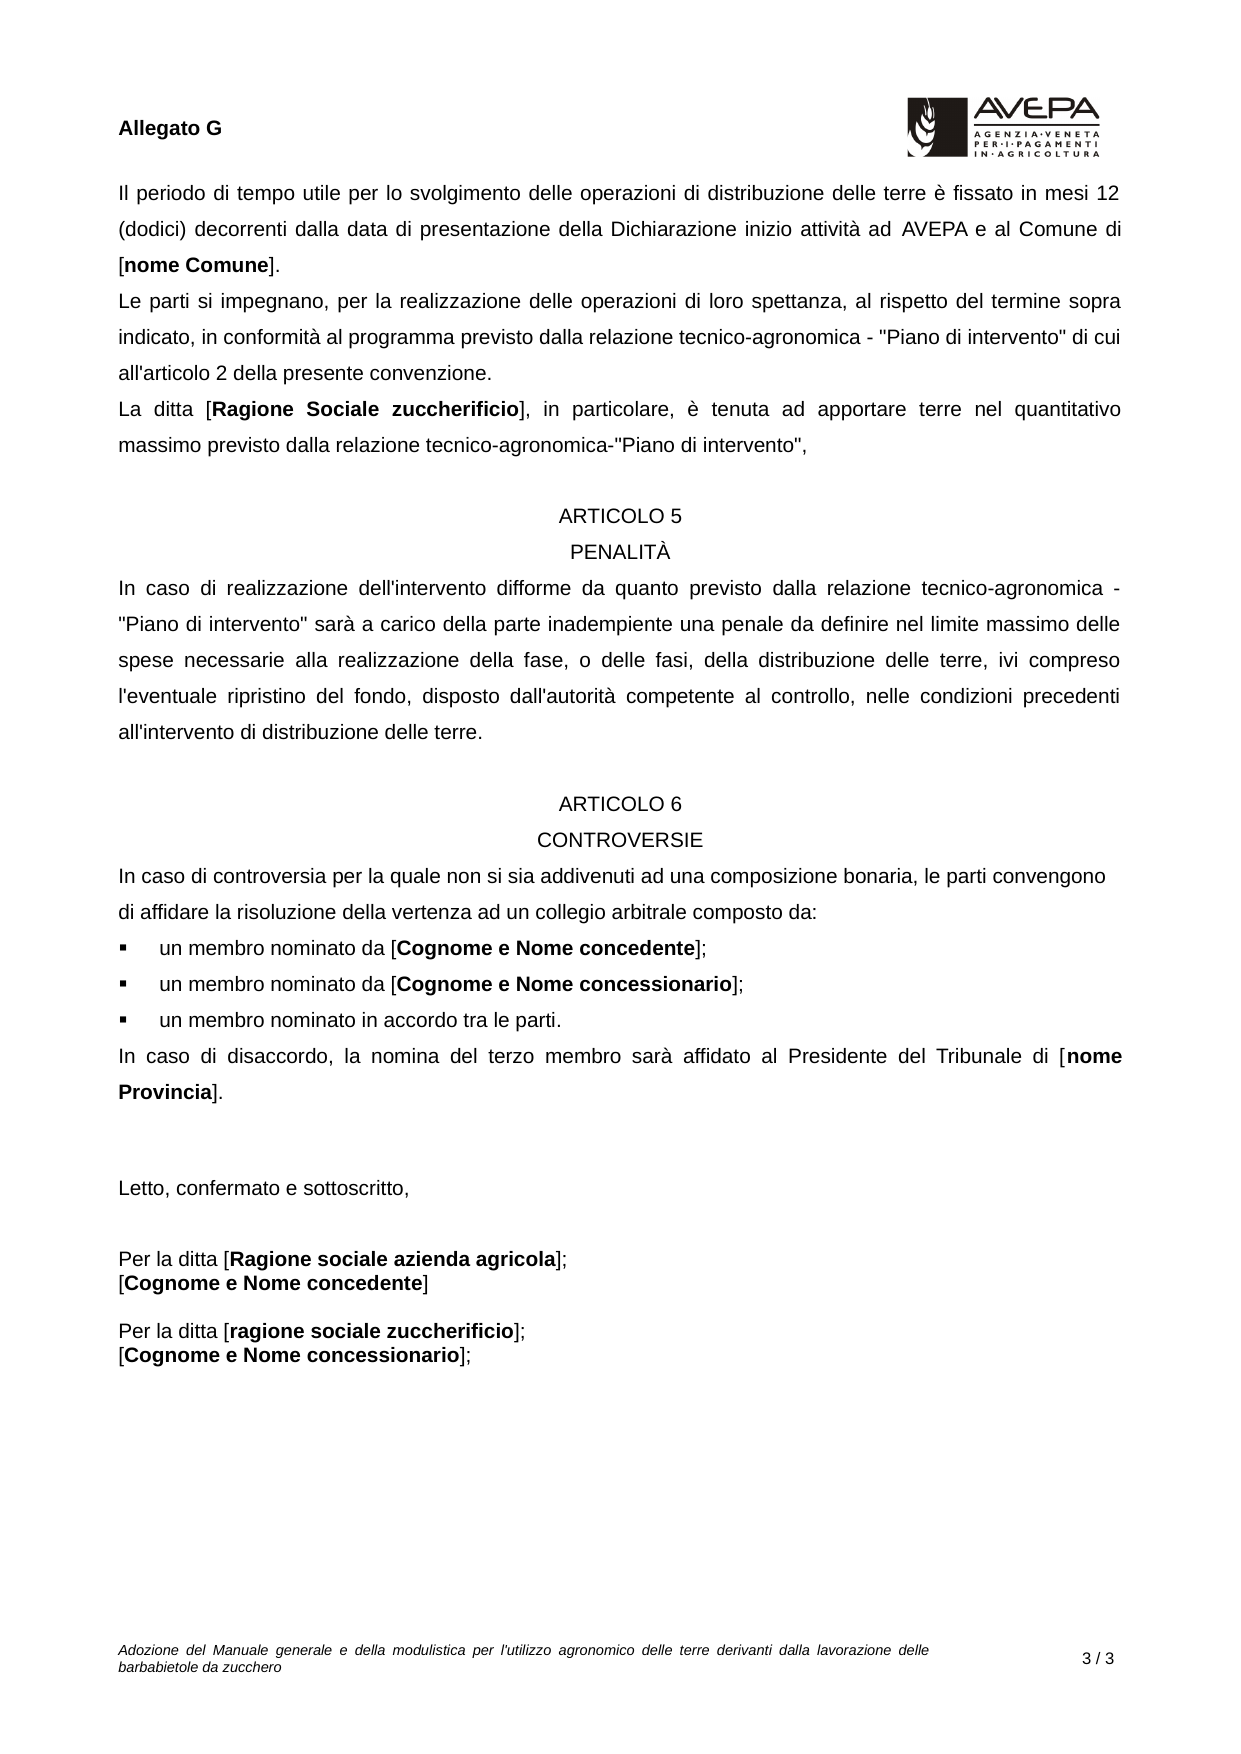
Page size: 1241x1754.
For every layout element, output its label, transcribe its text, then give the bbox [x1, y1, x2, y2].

text [Cognome e Nome concedente] [118, 1271, 1122, 1295]
text Le parti si impegnano, per la realizzazione delle operazioni di loro spettanza, al rispetto del termine sopra indicato, in conformità al programma previsto dalla relazione tecnico-agronomica - "Piano di intervento" di cui all'articolo 2 della presente convenzione. [118, 289, 1122, 384]
text CONTROVERSIE [118, 828, 1122, 852]
text Letto, confermato e sottoscritto, [118, 1175, 1122, 1199]
text ARTICOLO 5 [118, 504, 1122, 528]
list un membro nominato da [Cognome e Nome concessionario]; [118, 972, 1122, 996]
text Per la ditta [Ragione sociale azienda agricola]; [118, 1247, 1122, 1271]
list un membro nominato da [Cognome e Nome concedente]; [118, 936, 1122, 959]
text La ditta [Ragione Sociale zuccherificio], in particolare, è tenuta ad apportare terre nel quantitativo massimo previsto dalla relazione tecnico-agronomica-"Piano di intervento", [118, 396, 1122, 456]
picture [907, 97, 1100, 157]
list un membro nominato in accordo tra le parti. [118, 1008, 1122, 1032]
text In caso di disaccordo, la nomina del terzo membro sarà affidato al Presidente del Tribunale di [nome Provincia]. [118, 1044, 1122, 1103]
text PENALITÀ [118, 540, 1122, 564]
text In caso di realizzazione dell'intervento difforme da quanto previsto dalla relazione tecnico-agronomica - "Piano di intervento" sarà a carico della parte inadempiente una penale da definire nel limite massimo delle spese necessarie alla realizzazione della fase, o delle fasi, della distribuzione delle terre, ivi compreso l'eventuale ripristino del fondo, disposto dall'autorità competente al controllo, nelle condizioni precedenti all'intervento di distribuzione delle terre. [118, 576, 1122, 744]
text [Cognome e Nome concessionario]; [118, 1343, 1122, 1367]
text Il periodo di tempo utile per lo svolgimento delle operazioni di distribuzione delle terre è fissato in mesi 12 (dodici) decorrenti dalla data di presentazione della Dichiarazione inizio attività ad AVEPA e al Comune di [nome Comune]. [118, 181, 1122, 277]
text ARTICOLO 6 [118, 792, 1122, 816]
text Per la ditta [ragione sociale zuccherificio]; [118, 1319, 1122, 1343]
text In caso di controversia per la quale non si sia addivenuti ad una composizione bonaria, le parti convengono di affidare la risoluzione della vertenza ad un collegio arbitrale composto da: [118, 864, 1122, 923]
